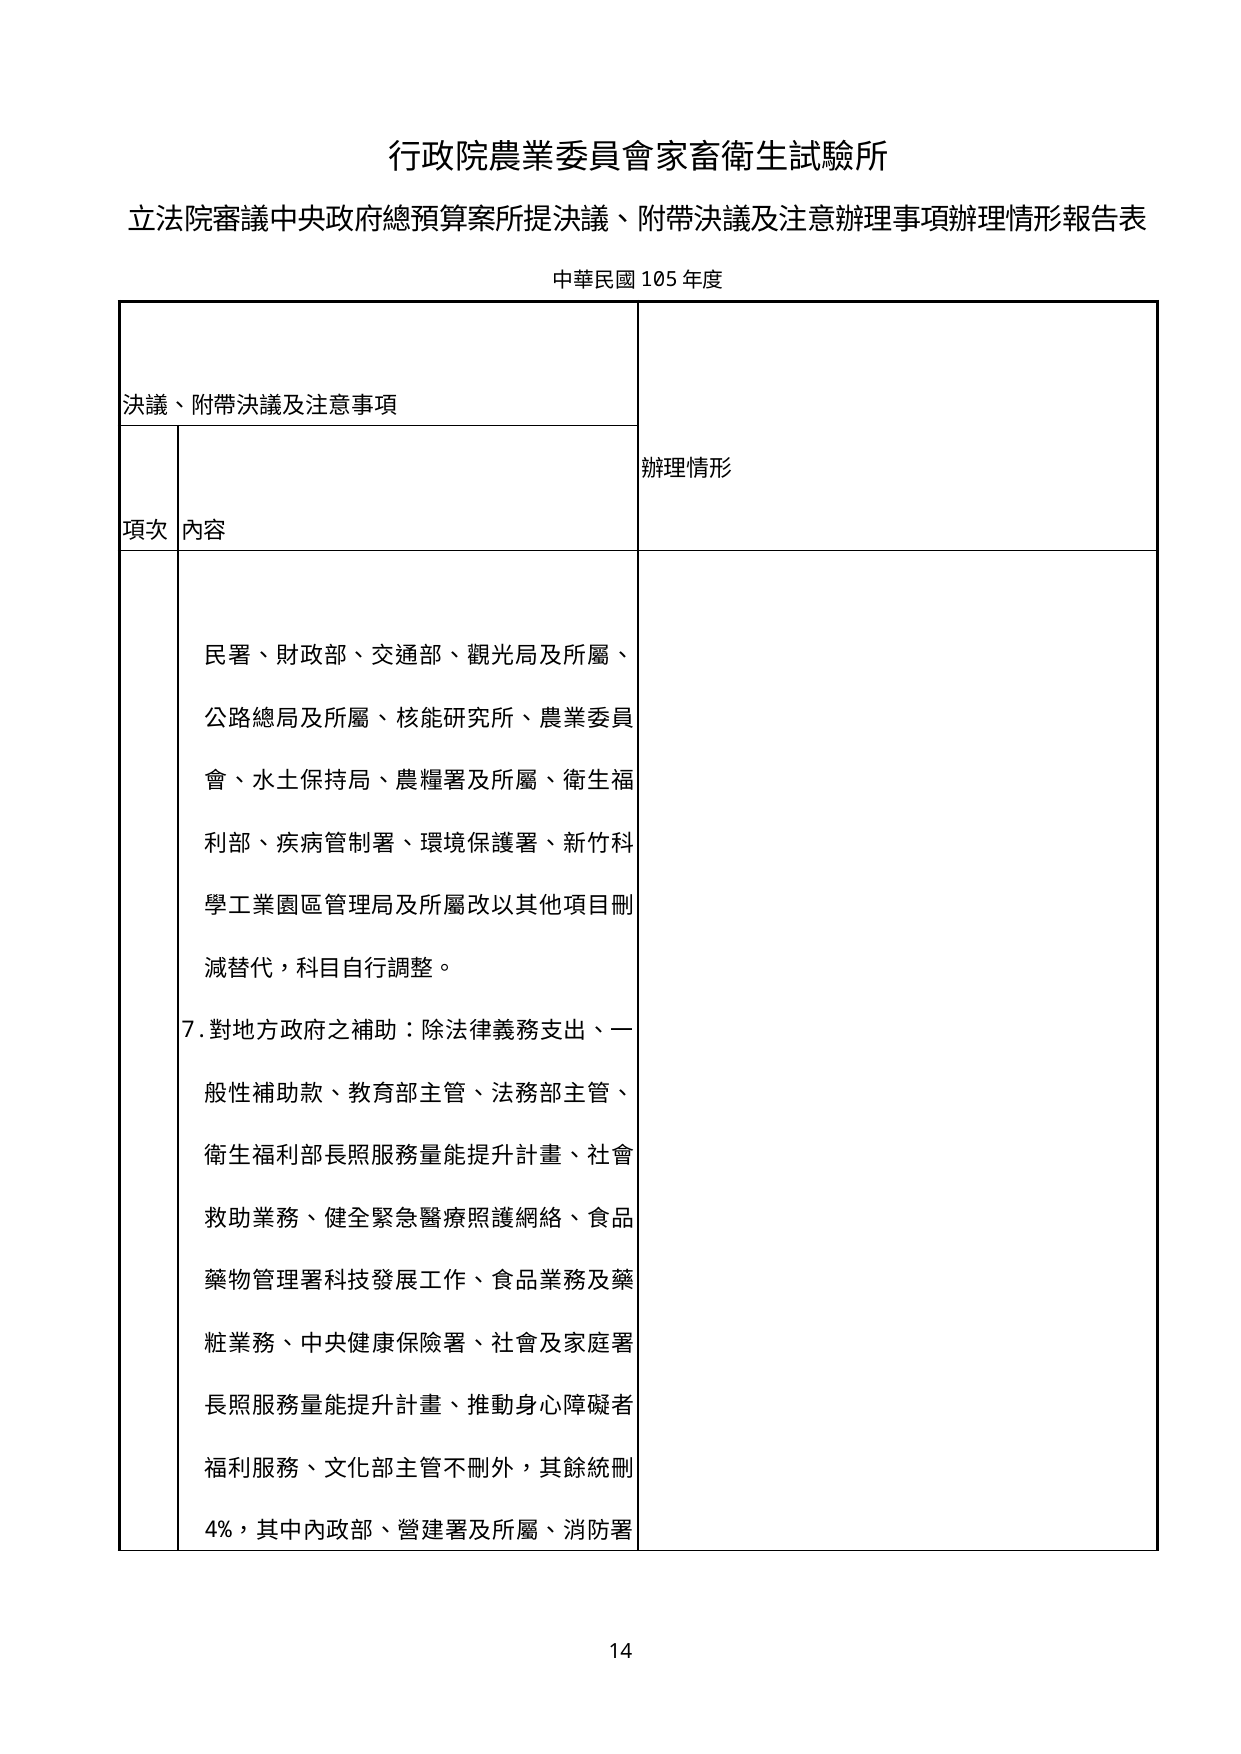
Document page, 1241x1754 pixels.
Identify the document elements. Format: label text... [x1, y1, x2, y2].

table_cell 項次 [121, 426, 177, 550]
table_cell 決議、附帶決議及注意事項 [121, 303, 637, 425]
table_cell 中華民國105年度 [119, 237, 1157, 300]
table_cell [639, 551, 1156, 1550]
table_header 行政院農業委員會家畜衛生試驗所 [119, 112, 1157, 175]
table_cell 民署、財政部、交通部、觀光局及所屬、公路總局及所屬、核能研究所、農業委員會、水土保持局、農糧署及所屬、衛生福利部、疾病管制署、環境保護署、新竹科學工業園區管理局及所屬改以其他項目刪減替代，科目自行調整。 7.對地方政府之補助：除法律義務支出、一般性補助款、教育部主管、法務部主管、衛生福利部長照服務量能提升計畫、社會救助業務、健全緊急醫療照護網絡、食品藥物管理署科技發展工作、食品業務及藥粧業務、中央健康保險署、社會及家庭署長照服務量能提升計畫、推動身心障礙者福利服務、文化部主管不刪外，其餘統刪4%，其中內政部、營建署及所屬、消防署 [179, 551, 637, 1550]
table_cell 內容 [179, 426, 637, 550]
table_cell 辦理情形 [639, 303, 1156, 550]
table_cell 立法院審議中央政府總預算案所提決議、附帶決議及注意辦理事項辦理情形報告表 [119, 175, 1157, 237]
table_cell [121, 551, 177, 1550]
